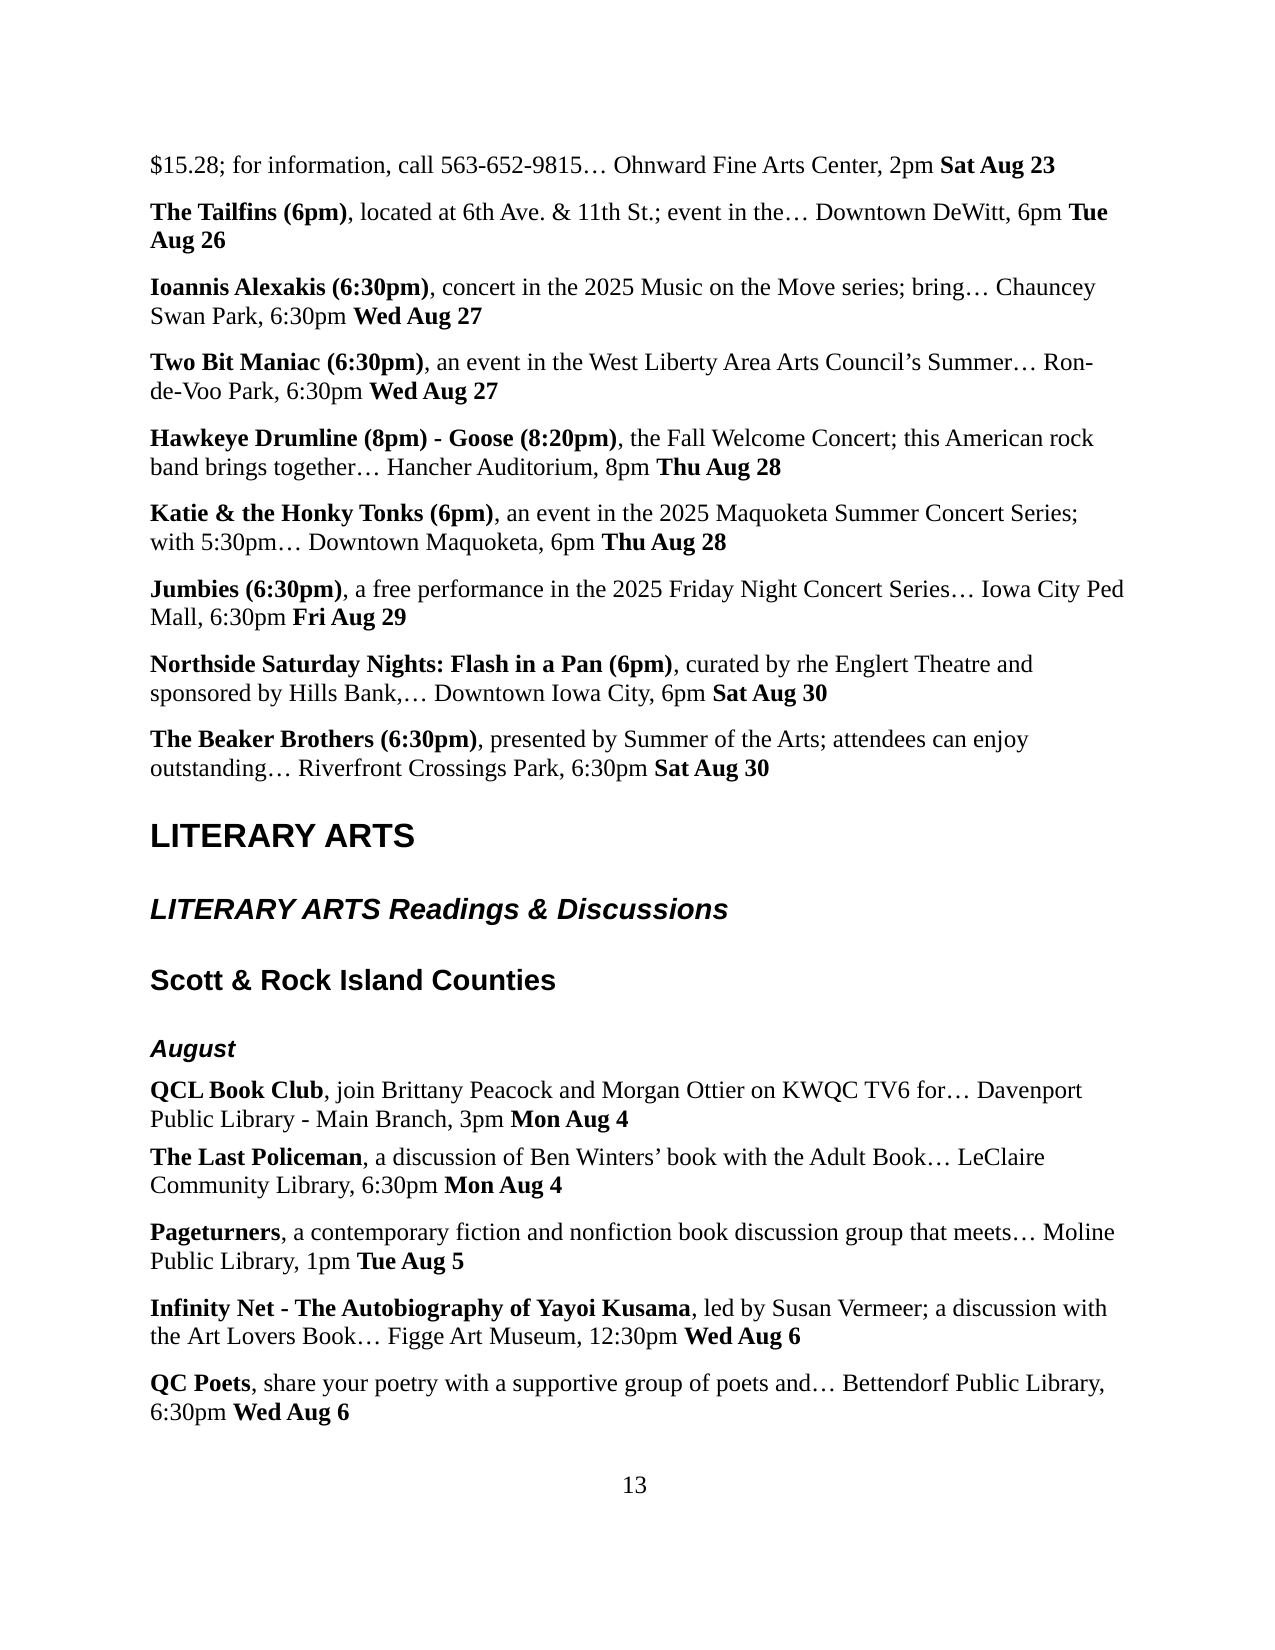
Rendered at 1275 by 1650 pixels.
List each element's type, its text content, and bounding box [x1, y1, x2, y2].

text Hawkeye Drumline (8pm) - Goose (8:20pm), the Fall Welcome Concert; this American rock band brings together… Hancher Auditorium, 8pm Thu Aug 28 [150, 423, 1125, 480]
text QCL Book Club, join Brittany Peacock and Morgan Ottier on KWQC TV6 for… Davenport Public Library - Main Branch, 3pm Mon Aug 4 [150, 1075, 1125, 1133]
subtitle LITERARY ARTS [150, 816, 1125, 855]
text Northside Saturday Nights: Flash in a Pan (6pm), curated by rhe Englert Theatre and sponsored by Hills Bank,… Downtown Iowa City, 6pm Sat Aug 30 [150, 649, 1125, 707]
text Jumbies (6:30pm), a free performance in the 2025 Friday Night Concert Series… Iowa City Ped Mall, 6:30pm Fri Aug 29 [150, 574, 1125, 631]
subtitle LITERARY ARTS Readings & Discussions [150, 892, 1125, 926]
text The Last Policeman, a discussion of Ben Winters’ book with the Adult Book… LeClaire Community Library, 6:30pm Mon Aug 4 [150, 1142, 1125, 1199]
text Infinity Net - The Autobiography of Yayoi Kusama, led by Susan Vermeer; a discussion with the Art Lovers Book… Figge Art Museum, 12:30pm Wed Aug 6 [150, 1293, 1125, 1350]
text Pageturners, a contemporary fiction and nonfiction book discussion group that meets… Moline Public Library, 1pm Tue Aug 5 [150, 1217, 1125, 1275]
subtitle August [150, 1034, 1125, 1063]
text The Tailfins (6pm), located at 6th Ave. & 11th St.; event in the… Downtown DeWitt, 6pm Tue Aug 26 [150, 197, 1125, 254]
text The Beaker Brothers (6:30pm), presented by Summer of the Arts; attendees can enjoy outstanding… Riverfront Crossings Park, 6:30pm Sat Aug 30 [150, 724, 1125, 782]
text Ioannis Alexakis (6:30pm), concert in the 2025 Music on the Move series; bring… Chauncey Swan Park, 6:30pm Wed Aug 27 [150, 272, 1125, 329]
text Two Bit Maniac (6:30pm), an event in the West Liberty Area Arts Council’s Summer… Ron-de-Voo Park, 6:30pm Wed Aug 27 [150, 347, 1125, 405]
text $15.28; for information, call 563-652-9815… Ohnward Fine Arts Center, 2pm Sat Aug 23 [150, 150, 1125, 179]
text QC Poets, share your poetry with a supportive group of poets and… Bettendorf Public Library, 6:30pm Wed Aug 6 [150, 1368, 1125, 1426]
subtitle Scott & Rock Island Counties [150, 963, 1125, 997]
text Katie & the Honky Tonks (6pm), an event in the 2025 Maquoketa Summer Concert Series; with 5:30pm… Downtown Maquoketa, 6pm Thu Aug 28 [150, 498, 1125, 556]
